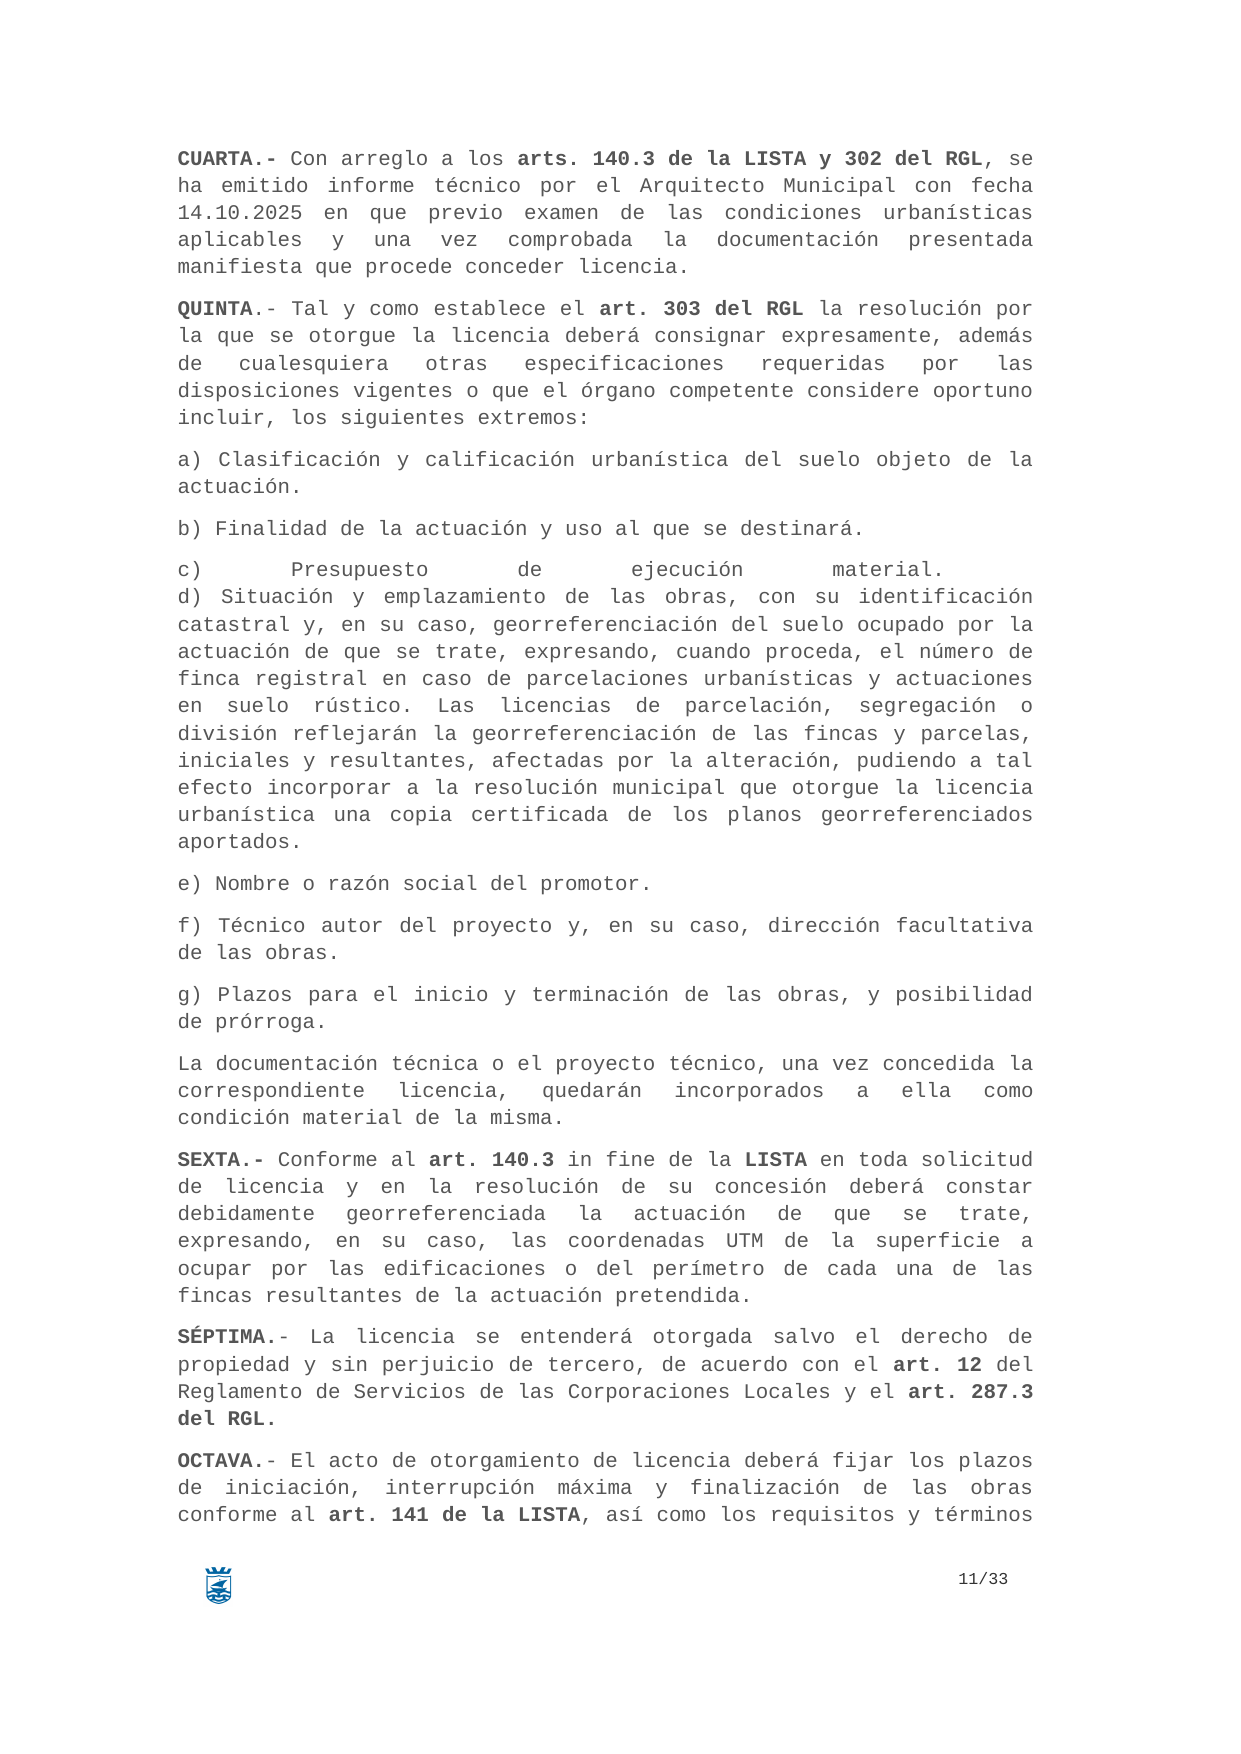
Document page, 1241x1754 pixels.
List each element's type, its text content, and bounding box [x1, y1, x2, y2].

text c) Presupuesto de ejecución material. d) Situación y emplazamiento de las obras, con su identificación catastral y, en su caso, georreferenciación del suelo ocupado por la actuación de que se trate, expresando, cuando proceda, el número de finca registral en caso de parcelaciones urbanísticas y actuaciones en suelo rústico. Las licencias de parcelación, segregación o división reflejarán la georreferenciación de las fincas y parcelas, iniciales y resultantes, afectadas por la alteración, pudiendo a tal efecto incorporar a la resolución municipal que otorgue la licencia urbanística una copia certificada de los planos georreferenciados aportados. [177, 559, 1033, 855]
text La documentación técnica o el proyecto técnico, una vez concedida la correspondiente licencia, quedarán incorporados a ella como condición material de la misma. [177, 1053, 1033, 1131]
text SÉPTIMA.- La licencia se entenderá otorgada salvo el derecho de propiedad y sin perjuicio de tercero, de acuerdo con el art. 12 del Reglamento de Servicios de las Corporaciones Locales y el art. 287.3 del RGL. [177, 1327, 1033, 1432]
picture [202, 1562, 234, 1607]
text b) Finalidad de la actuación y uso al que se destinará. [177, 518, 1033, 541]
text g) Plazos para el inicio y terminación de las obras, y posibilidad de prórroga. [177, 984, 1033, 1034]
text OCTAVA.- El acto de otorgamiento de licencia deberá fijar los plazos de iniciación, interrupción máxima y finalización de las obras conforme al art. 141 de la LISTA, así como los requisitos y términos [177, 1450, 1033, 1528]
text f) Técnico autor del proyecto y, en su caso, dirección facultativa de las obras. [177, 915, 1033, 966]
text a) Clasificación y calificación urbanística del suelo objeto de la actuación. [177, 449, 1033, 499]
text CUARTA.- Con arreglo a los arts. 140.3 de la LISTA y 302 del RGL, se ha emitido informe técnico por el Arquitecto Municipal con fecha 14.10.2025 en que previo examen de las condiciones urbanísticas aplicables y una vez comprobada la documentación presentada manifiesta que procede conceder licencia. [177, 148, 1033, 280]
text SEXTA.- Conforme al art. 140.3 in fine de la LISTA en toda solicitud de licencia y en la resolución de su concesión deberá constar debidamente georreferenciada la actuación de que se trate, expresando, en su caso, las coordenadas UTM de la superficie a ocupar por las edificaciones o del perímetro de cada una de las fincas resultantes de la actuación pretendida. [177, 1149, 1033, 1308]
text QUINTA.- Tal y como establece el art. 303 del RGL la resolución por la que se otorgue la licencia deberá consignar expresamente, además de cualesquiera otras especificaciones requeridas por las disposiciones vigentes o que el órgano competente considere oportuno incluir, los siguientes extremos: [177, 298, 1033, 431]
text e) Nombre o razón social del promotor. [177, 873, 1033, 897]
